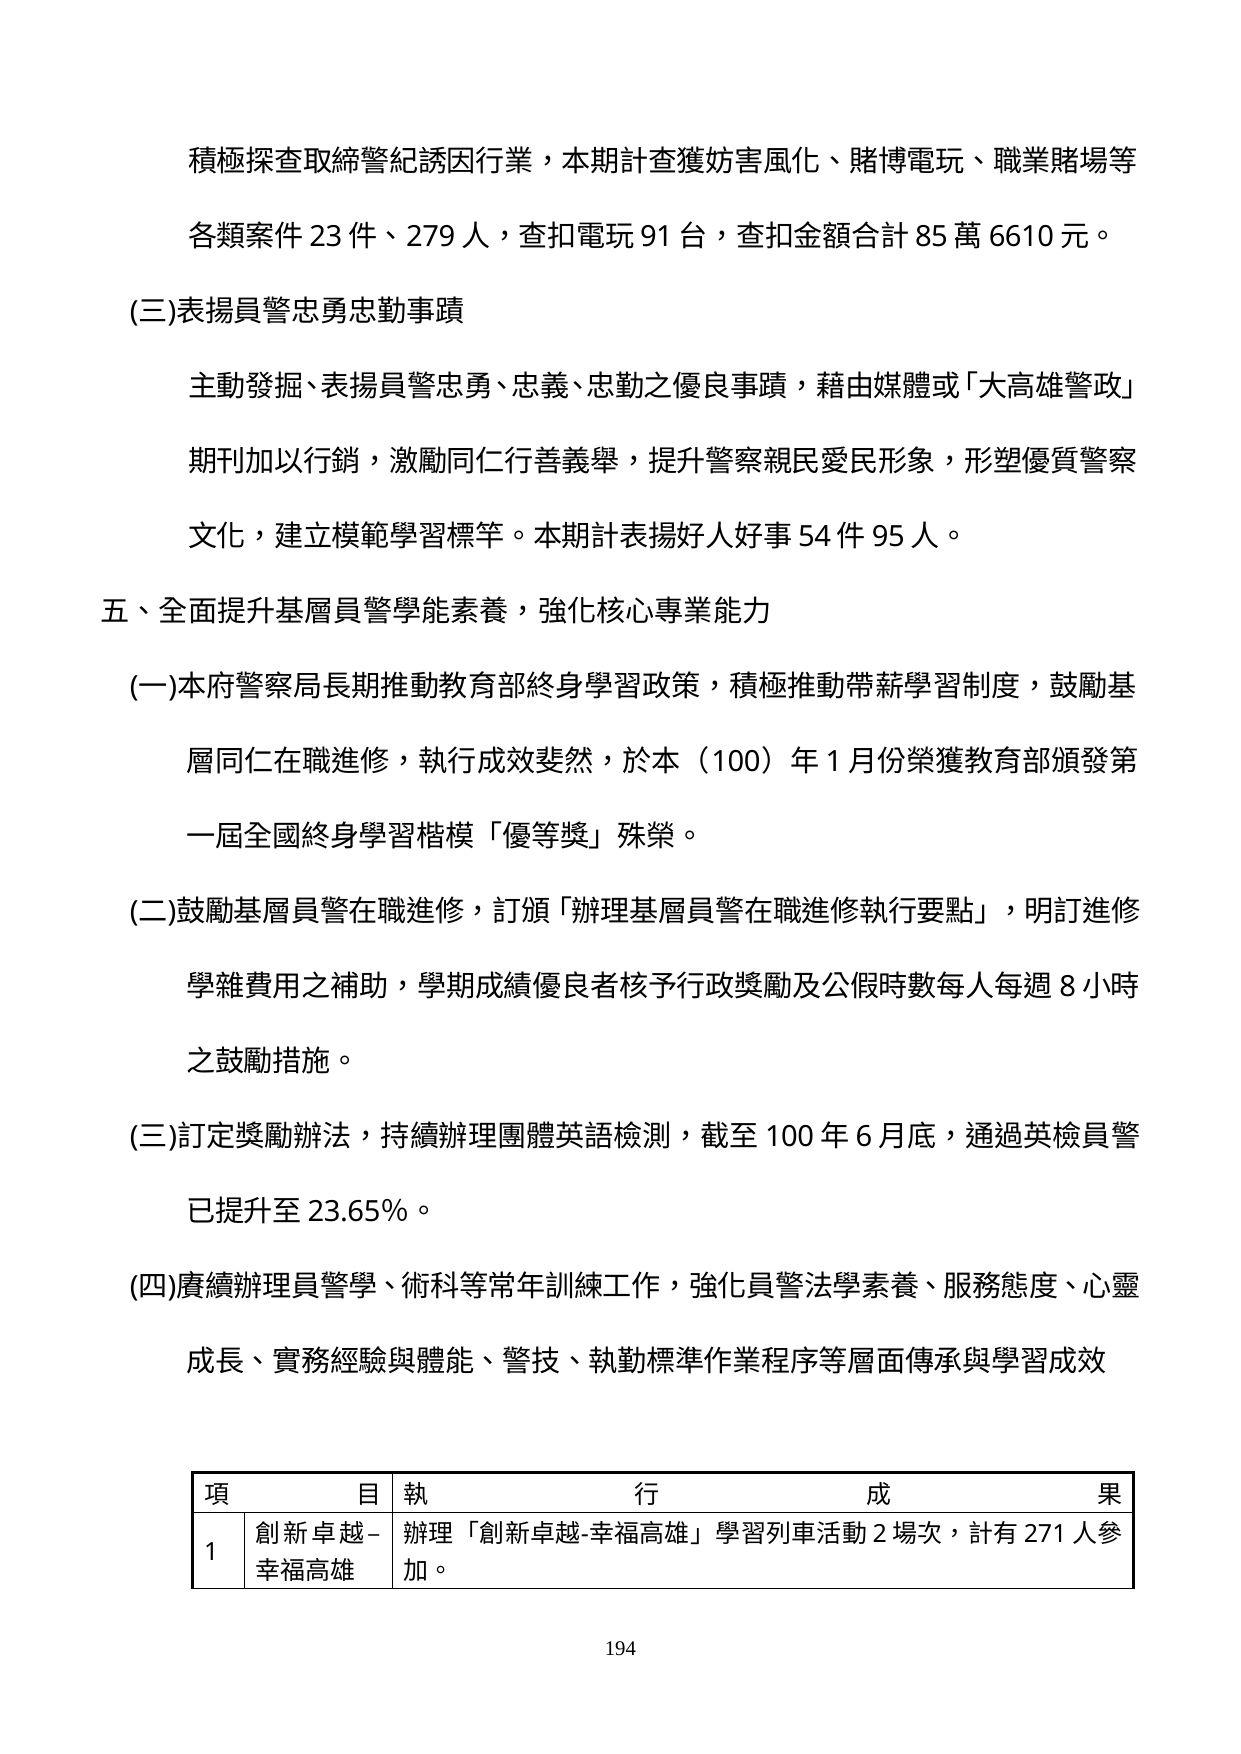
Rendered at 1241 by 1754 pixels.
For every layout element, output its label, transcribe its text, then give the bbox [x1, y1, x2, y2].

text (三)表揚員警忠勇忠勤事蹟 [129, 271, 1140, 346]
text (四)賡續辦理員警學、術科等常年訓練工作，強化員警法學素養、服務態度、心靈成長、實務經驗與體能、警技、執勤標準作業程序等層面傳承與學習成效 [129, 1246, 1140, 1396]
text (二)鼓勵基層員警在職進修，訂頒「辦理基層員警在職進修執行要點」，明訂進修學雜費用之補助，學期成績優良者核予行政獎勵及公假時數每人每週8小時之鼓勵措施。 [129, 871, 1140, 1096]
table_cell 1 [194, 1513, 244, 1588]
text (三)訂定獎勵辦法，持續辦理團體英語檢測，截至100年6月底，通過英檢員警已提升至23.65％。 [129, 1096, 1140, 1246]
table_header 項目 [194, 1474, 392, 1512]
text (一)本府警察局長期推動教育部終身學習政策，積極推動帶薪學習制度，鼓勵基層同仁在職進修，執行成效斐然，於本（100）年1月份榮獲教育部頒發第一屆全國終身學習楷模「優等獎」殊榮。 [129, 646, 1140, 871]
text 主動發掘、表揚員警忠勇、忠義、忠勤之優良事蹟，藉由媒體或「大高雄警政」期刊加以行銷，激勵同仁行善義舉，提升警察親民愛民形象，形塑優質警察文化，建立模範學習標竿。本期計表揚好人好事54件95人。 [188, 346, 1140, 571]
table_header 執行成果 [393, 1474, 1132, 1512]
table_cell 辦理「創新卓越-幸福高雄」學習列車活動2場次，計有271人參加。 [393, 1513, 1132, 1588]
table_cell 創新卓越–幸福高雄 [245, 1513, 392, 1588]
text 積極探查取締警紀誘因行業，本期計查獲妨害風化、賭博電玩、職業賭場等各類案件23件、279人，查扣電玩91台，查扣金額合計85萬6610元。 [188, 121, 1140, 271]
text 五、全面提升基層員警學能素養，強化核心專業能力 [100, 571, 1140, 646]
